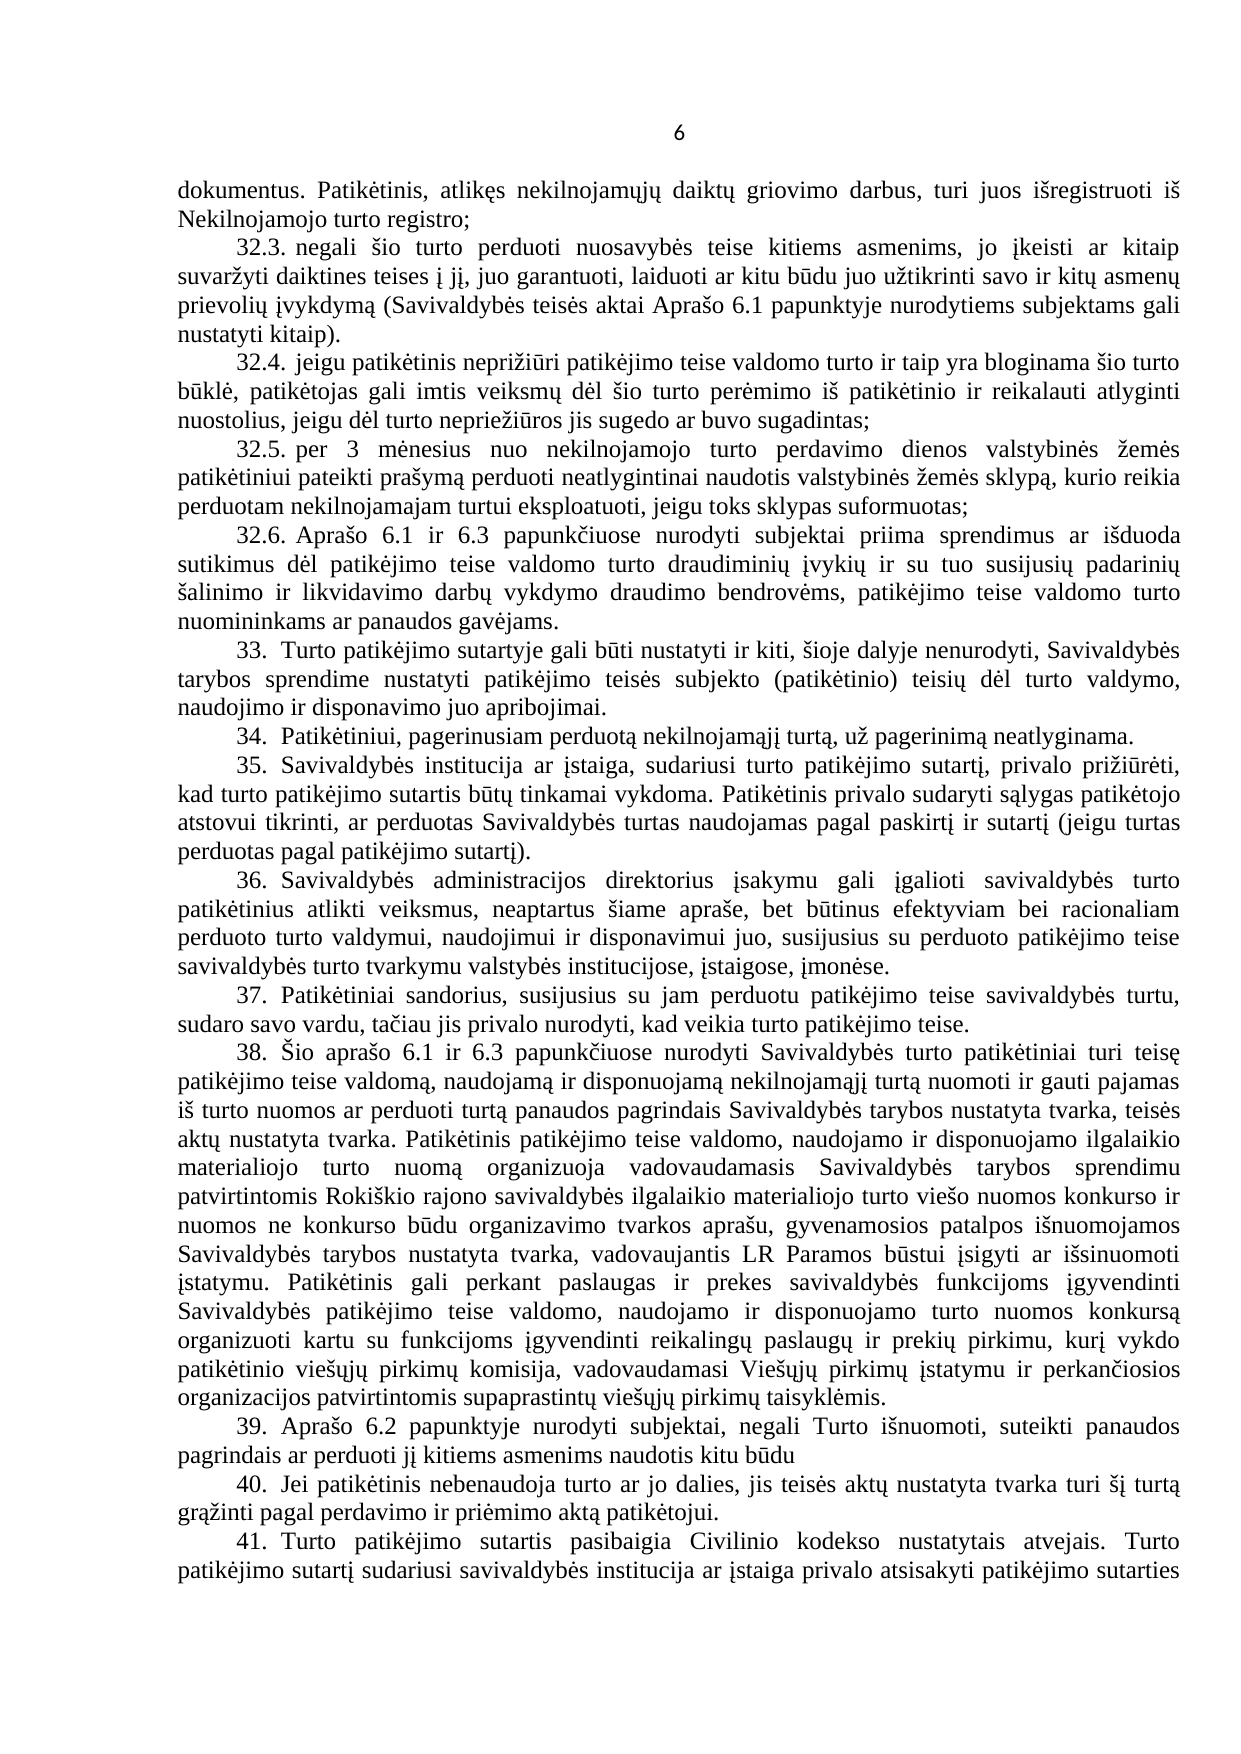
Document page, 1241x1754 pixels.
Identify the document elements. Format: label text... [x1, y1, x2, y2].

text 38. Šio aprašo 6.1 ir 6.3 papunkčiuose nurodyti Savivaldybės turto patikėtiniai turi teisę patikėjimo teise valdomą, naudojamą ir disponuojamą nekilnojamąjį turtą nuomoti ir gauti pajamas iš turto nuomos ar perduoti turtą panaudos pagrindais Savivaldybės tarybos nustatyta tvarka, teisės aktų nustatyta tvarka. Patikėtinis patikėjimo teise valdomo, naudojamo ir disponuojamo ilgalaikio materialiojo turto nuomą organizuoja vadovaudamasis Savivaldybės tarybos sprendimu patvirtintomis Rokiškio rajono savivaldybės ilgalaikio materialiojo turto viešo nuomos konkurso ir nuomos ne konkurso būdu organizavimo tvarkos aprašu, gyvenamosios patalpos išnuomojamos Savivaldybės tarybos nustatyta tvarka, vadovaujantis LR Paramos būstui įsigyti ar išsinuomoti įstatymu. Patikėtinis gali perkant paslaugas ir prekes savivaldybės funkcijoms įgyvendinti Savivaldybės patikėjimo teise valdomo, naudojamo ir disponuojamo turto nuomos konkursą organizuoti kartu su funkcijoms įgyvendinti reikalingų paslaugų ir prekių pirkimu, kurį vykdo patikėtinio viešųjų pirkimų komisija, vadovaudamasi Viešųjų pirkimų įstatymu ir perkančiosios organizacijos patvirtintomis supaprastintų viešųjų pirkimų taisyklėmis. [177, 1037, 1181, 1411]
text 34. Patikėtiniui, pagerinusiam perduotą nekilnojamąjį turtą, už pagerinimą neatlyginama. [177, 721, 1181, 750]
text dokumentus. Patikėtinis, atlikęs nekilnojamųjų daiktų griovimo darbus, turi juos išregistruoti iš Nekilnojamojo turto registro; [177, 175, 1181, 232]
text 39. Aprašo 6.2 papunktyje nurodyti subjektai, negali Turto išnuomoti, suteikti panaudos pagrindais ar perduoti jį kitiems asmenims naudotis kitu būdu [177, 1411, 1181, 1469]
text 40. Jei patikėtinis nebenaudoja turto ar jo dalies, jis teisės aktų nustatyta tvarka turi šį turtą grąžinti pagal perdavimo ir priėmimo aktą patikėtojui. [177, 1469, 1181, 1526]
text 32.3. negali šio turto perduoti nuosavybės teise kitiems asmenims, jo įkeisti ar kitaip suvaržyti daiktines teises į jį, juo garantuoti, laiduoti ar kitu būdu juo užtikrinti savo ir kitų asmenų prievolių įvykdymą (Savivaldybės teisės aktai Aprašo 6.1 papunktyje nurodytiems subjektams gali nustatyti kitaip). [177, 232, 1181, 347]
text 32.5. per 3 mėnesius nuo nekilnojamojo turto perdavimo dienos valstybinės žemės patikėtiniui pateikti prašymą perduoti neatlygintinai naudotis valstybinės žemės sklypą, kurio reikia perduotam nekilnojamajam turtui eksploatuoti, jeigu toks sklypas suformuotas; [177, 434, 1181, 520]
text 37. Patikėtiniai sandorius, susijusius su jam perduotu patikėjimo teise savivaldybės turtu, sudaro savo vardu, tačiau jis privalo nurodyti, kad veikia turto patikėjimo teise. [177, 980, 1181, 1037]
text 32.4. jeigu patikėtinis neprižiūri patikėjimo teise valdomo turto ir taip yra bloginama šio turto būklė, patikėtojas gali imtis veiksmų dėl šio turto perėmimo iš patikėtinio ir reikalauti atlyginti nuostolius, jeigu dėl turto nepriežiūros jis sugedo ar buvo sugadintas; [177, 347, 1181, 434]
text 41. Turto patikėjimo sutartis pasibaigia Civilinio kodekso nustatytais atvejais. Turto patikėjimo sutartį sudariusi savivaldybės institucija ar įstaiga privalo atsisakyti patikėjimo sutarties [177, 1526, 1181, 1584]
text 35. Savivaldybės institucija ar įstaiga, sudariusi turto patikėjimo sutartį, privalo prižiūrėti, kad turto patikėjimo sutartis būtų tinkamai vykdoma. Patikėtinis privalo sudaryti sąlygas patikėtojo atstovui tikrinti, ar perduotas Savivaldybės turtas naudojamas pagal paskirtį ir sutartį (jeigu turtas perduotas pagal patikėjimo sutartį). [177, 750, 1181, 865]
text 32.6. Aprašo 6.1 ir 6.3 papunkčiuose nurodyti subjektai priima sprendimus ar išduoda sutikimus dėl patikėjimo teise valdomo turto draudiminių įvykių ir su tuo susijusių padarinių šalinimo ir likvidavimo darbų vykdymo draudimo bendrovėms, patikėjimo teise valdomo turto nuomininkams ar panaudos gavėjams. [177, 520, 1181, 635]
text 36. Savivaldybės administracijos direktorius įsakymu gali įgalioti savivaldybės turto patikėtinius atlikti veiksmus, neaptartus šiame apraše, bet būtinus efektyviam bei racionaliam perduoto turto valdymui, naudojimui ir disponavimui juo, susijusius su perduoto patikėjimo teise savivaldybės turto tvarkymu valstybės institucijose, įstaigose, įmonėse. [177, 865, 1181, 980]
text 33. Turto patikėjimo sutartyje gali būti nustatyti ir kiti, šioje dalyje nenurodyti, Savivaldybės tarybos sprendime nustatyti patikėjimo teisės subjekto (patikėtinio) teisių dėl turto valdymo, naudojimo ir disponavimo juo apribojimai. [177, 635, 1181, 721]
